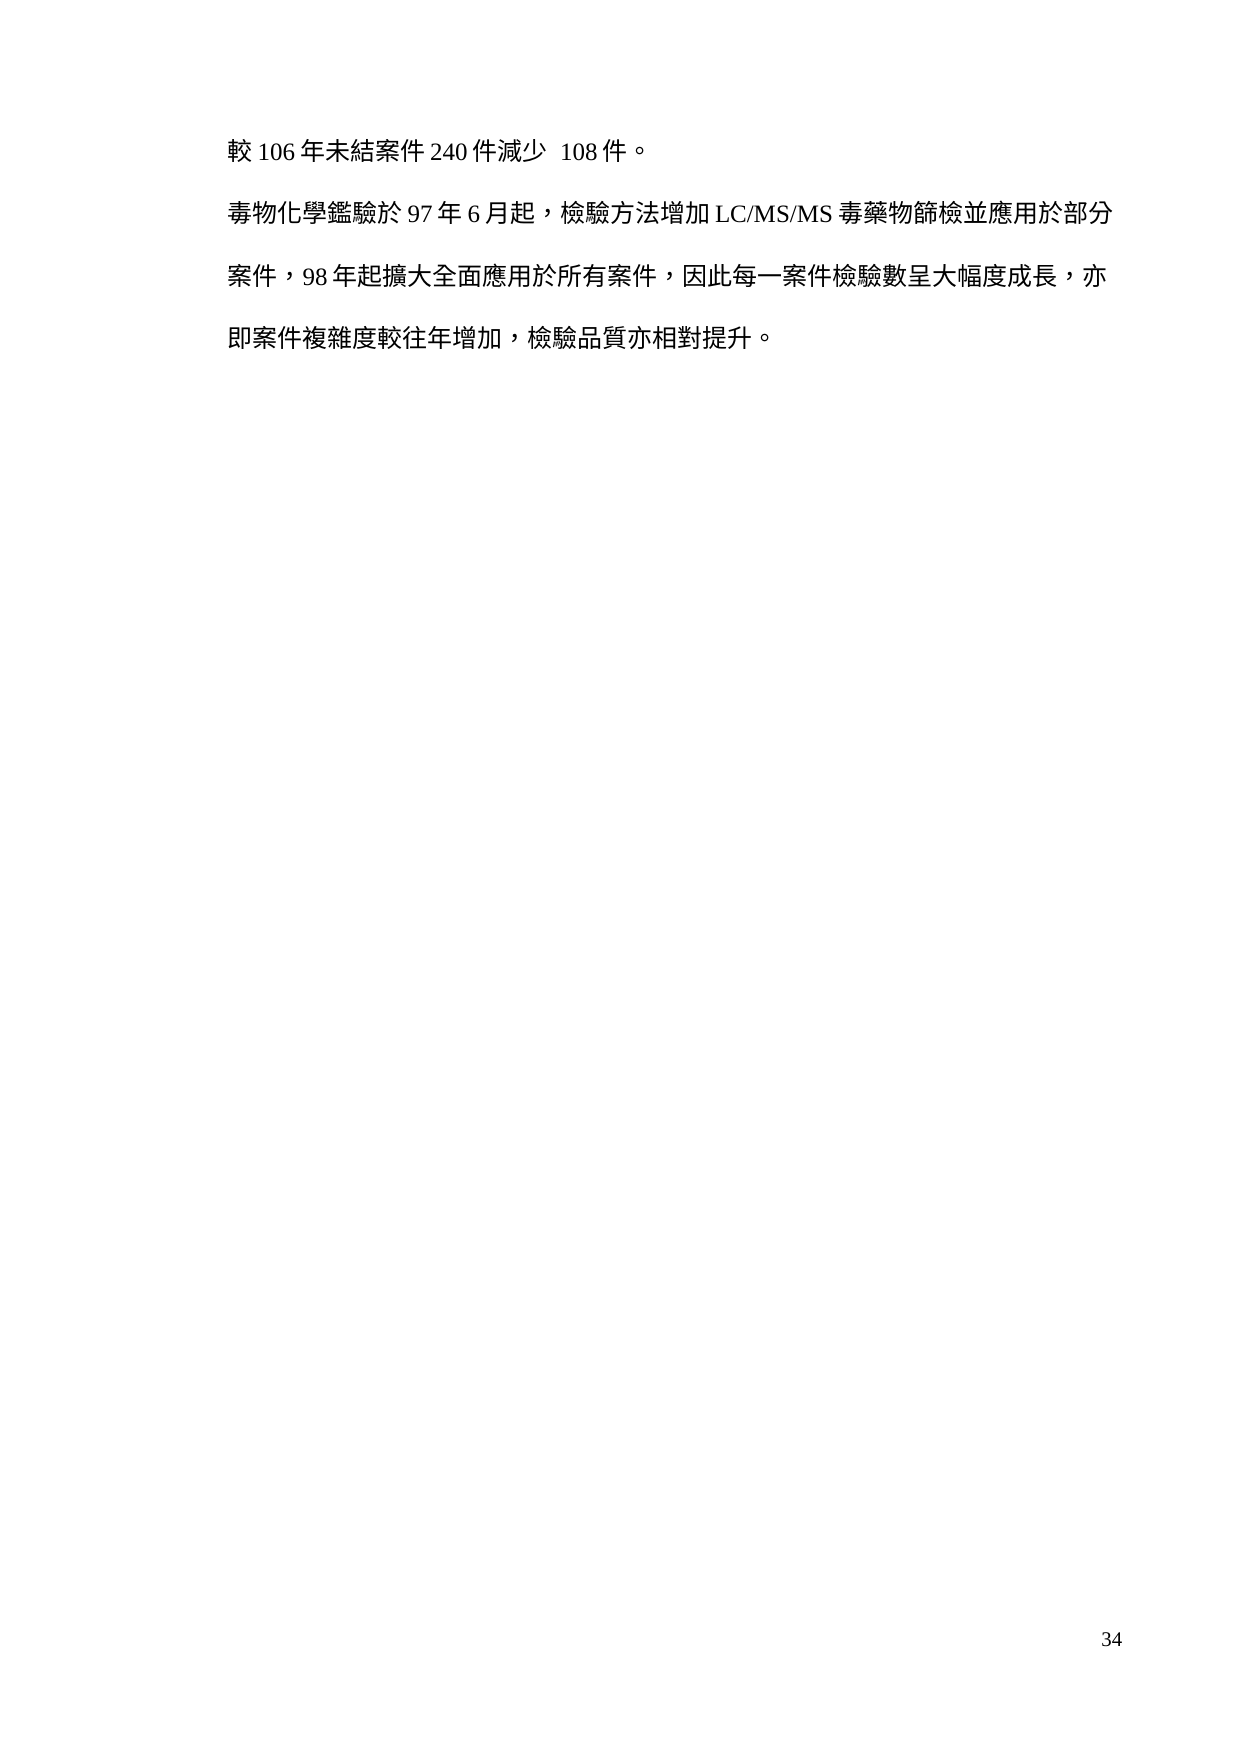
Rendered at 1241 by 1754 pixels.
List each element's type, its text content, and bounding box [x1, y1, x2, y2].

text 毒物化學鑑驗於97年6月起，檢驗方法增加LC/MS/MS毒藥物篩檢並應用於部分案件，98年起擴大全面應用於所有案件，因此每一案件檢驗數呈大幅度成長，亦即案件複雜度較往年增加，檢驗品質亦相對提升。 [227, 170, 1122, 358]
text 較106年未結案件240件減少 108件。 [190, 108, 1122, 170]
